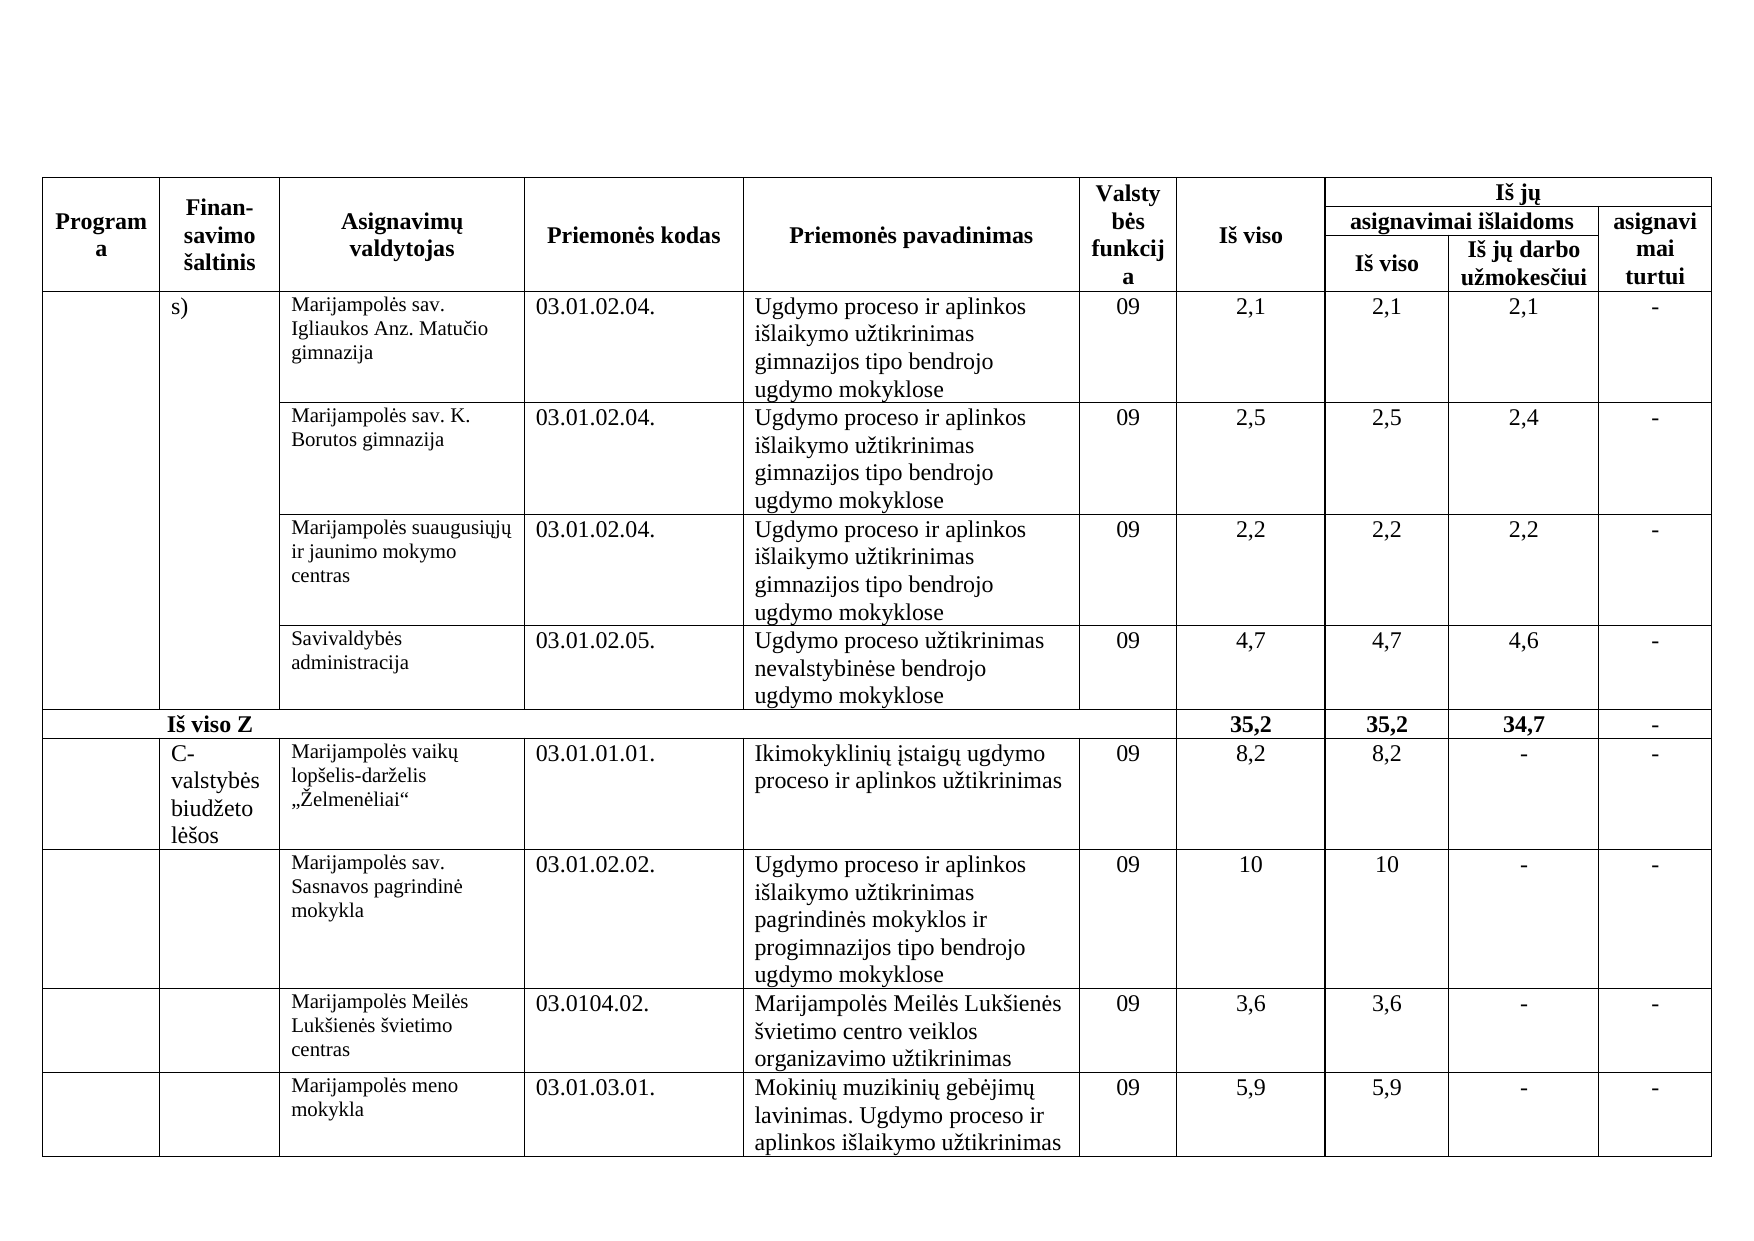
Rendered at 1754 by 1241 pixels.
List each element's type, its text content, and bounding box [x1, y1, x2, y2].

table_cell 09 [1080, 1073, 1176, 1156]
table_cell - [1599, 1073, 1711, 1156]
table_cell Iš viso [1326, 236, 1448, 291]
table_cell 03.01.02.04. [525, 515, 743, 625]
table_cell - [1599, 626, 1711, 709]
table_cell C-valstybės biudžeto lėšos [160, 739, 279, 849]
table_cell 03.01.02.05. [525, 626, 743, 709]
table_cell [43, 989, 159, 1072]
table_cell - [1599, 989, 1711, 1072]
table_cell Ugdymo proceso ir aplinkos išlaikymo užtikrinimas gimnazijos tipo bendrojo ugdymo mokyklose [744, 403, 1079, 514]
table_cell 09 [1080, 989, 1176, 1072]
table_cell Marijampolės meno mokykla [280, 1073, 524, 1156]
table_cell Marijampolės vaikų lopšelis-darželis „Želmenėliai“ [280, 739, 524, 849]
table_cell asignavimai išlaidoms [1326, 207, 1598, 234]
table_cell [43, 850, 159, 988]
table_cell Marijampolės sav. Igliaukos Anz. Matučio gimnazija [280, 292, 524, 402]
table_header Finan-savimo šaltinis [160, 178, 279, 291]
table_cell Ugdymo proceso ir aplinkos išlaikymo užtikrinimas pagrindinės mokyklos ir progimnazijos tipo bendrojo ugdymo mokyklose [744, 850, 1079, 988]
table_cell [160, 1073, 279, 1156]
table_header Priemonės kodas [525, 178, 743, 291]
table_cell 35,2 [1177, 710, 1324, 738]
table_cell [43, 1073, 159, 1156]
table_cell [43, 292, 159, 709]
table_cell - [1449, 739, 1598, 849]
table_cell 4,7 [1177, 626, 1324, 709]
table_cell - [1449, 850, 1598, 988]
table_cell 09 [1080, 403, 1176, 514]
table_cell - [1599, 515, 1711, 625]
table_cell 2,2 [1326, 515, 1448, 625]
table_cell Marijampolės suaugusiųjų ir jaunimo mokymo centras [280, 515, 524, 625]
table_cell 3,6 [1177, 989, 1324, 1072]
table_cell 03.01.01.01. [525, 739, 743, 849]
table_cell 34,7 [1449, 710, 1598, 738]
table_cell Marijampolės Meilės Lukšienės švietimo centro veiklos organizavimo užtikrinimas [744, 989, 1079, 1072]
table_cell Marijampolės Meilės Lukšienės švietimo centras [280, 989, 524, 1072]
table_header Priemonės pavadinimas [744, 178, 1079, 291]
table_header Asignavimų valdytojas [280, 178, 524, 291]
table_cell - [1599, 710, 1711, 738]
table_cell Marijampolės sav. Sasnavos pagrindinė mokykla [280, 850, 524, 988]
table_cell Ugdymo proceso užtikrinimas nevalstybinėse bendrojo ugdymo mokyklose [744, 626, 1079, 709]
table_cell 5,9 [1177, 1073, 1324, 1156]
table_cell 2,1 [1449, 292, 1598, 402]
table_cell [43, 739, 159, 849]
table_cell 4,7 [1326, 626, 1448, 709]
table_header Iš jų [1326, 178, 1711, 206]
table_cell 09 [1080, 626, 1176, 709]
table_cell 03.0104.02. [525, 989, 743, 1072]
table_cell 09 [1080, 292, 1176, 402]
table_cell - [1599, 403, 1711, 514]
table_cell Mokinių muzikinių gebėjimų lavinimas. Ugdymo proceso ir aplinkos išlaikymo užtikrinimas [744, 1073, 1079, 1156]
table_cell [160, 850, 279, 988]
table_cell - [1599, 292, 1711, 402]
table_cell 09 [1080, 739, 1176, 849]
table_cell 5,9 [1326, 1073, 1448, 1156]
table_cell 03.01.02.04. [525, 292, 743, 402]
table_cell Iš viso Z [43, 710, 1176, 738]
table_cell - [1449, 1073, 1598, 1156]
table_cell 2,1 [1326, 292, 1448, 402]
table_cell [160, 989, 279, 1072]
table_cell Ugdymo proceso ir aplinkos išlaikymo užtikrinimas gimnazijos tipo bendrojo ugdymo mokyklose [744, 292, 1079, 402]
table_cell asignavimai turtui įsigyti [1599, 207, 1711, 291]
table_cell 03.01.03.01. [525, 1073, 743, 1156]
table_cell 10 [1177, 850, 1324, 988]
table_cell 3,6 [1326, 989, 1448, 1072]
table_cell 2,5 [1177, 403, 1324, 514]
table_cell 2,5 [1326, 403, 1448, 514]
table_header Iš viso [1177, 178, 1324, 291]
table_cell 2,2 [1449, 515, 1598, 625]
table_cell 4,6 [1449, 626, 1598, 709]
table_cell 09 [1080, 850, 1176, 988]
table_cell 03.01.02.04. [525, 403, 743, 514]
table_cell 35,2 [1326, 710, 1448, 738]
table_cell 2,4 [1449, 403, 1598, 514]
table_cell Ikimokyklinių įstaigų ugdymo proceso ir aplinkos užtikrinimas [744, 739, 1079, 849]
table_cell 03.01.02.02. [525, 850, 743, 988]
table_cell - [1449, 989, 1598, 1072]
table_cell 2,2 [1177, 515, 1324, 625]
table_header Programa [43, 178, 159, 291]
table_cell 09 [1080, 515, 1176, 625]
table_cell Savivaldybės administracija [280, 626, 524, 709]
table_header Valstybės funkcija [1080, 178, 1176, 291]
table_cell - [1599, 850, 1711, 988]
table_cell - [1599, 739, 1711, 849]
table_cell 8,2 [1326, 739, 1448, 849]
table_cell Ugdymo proceso ir aplinkos išlaikymo užtikrinimas gimnazijos tipo bendrojo ugdymo mokyklose [744, 515, 1079, 625]
table_cell s) [160, 292, 279, 709]
table_cell Iš jų darbo užmokesčiui [1449, 236, 1598, 291]
table_cell Marijampolės sav. K. Borutos gimnazija [280, 403, 524, 514]
table_cell 8,2 [1177, 739, 1324, 849]
table_cell 10 [1326, 850, 1448, 988]
table_cell 2,1 [1177, 292, 1324, 402]
